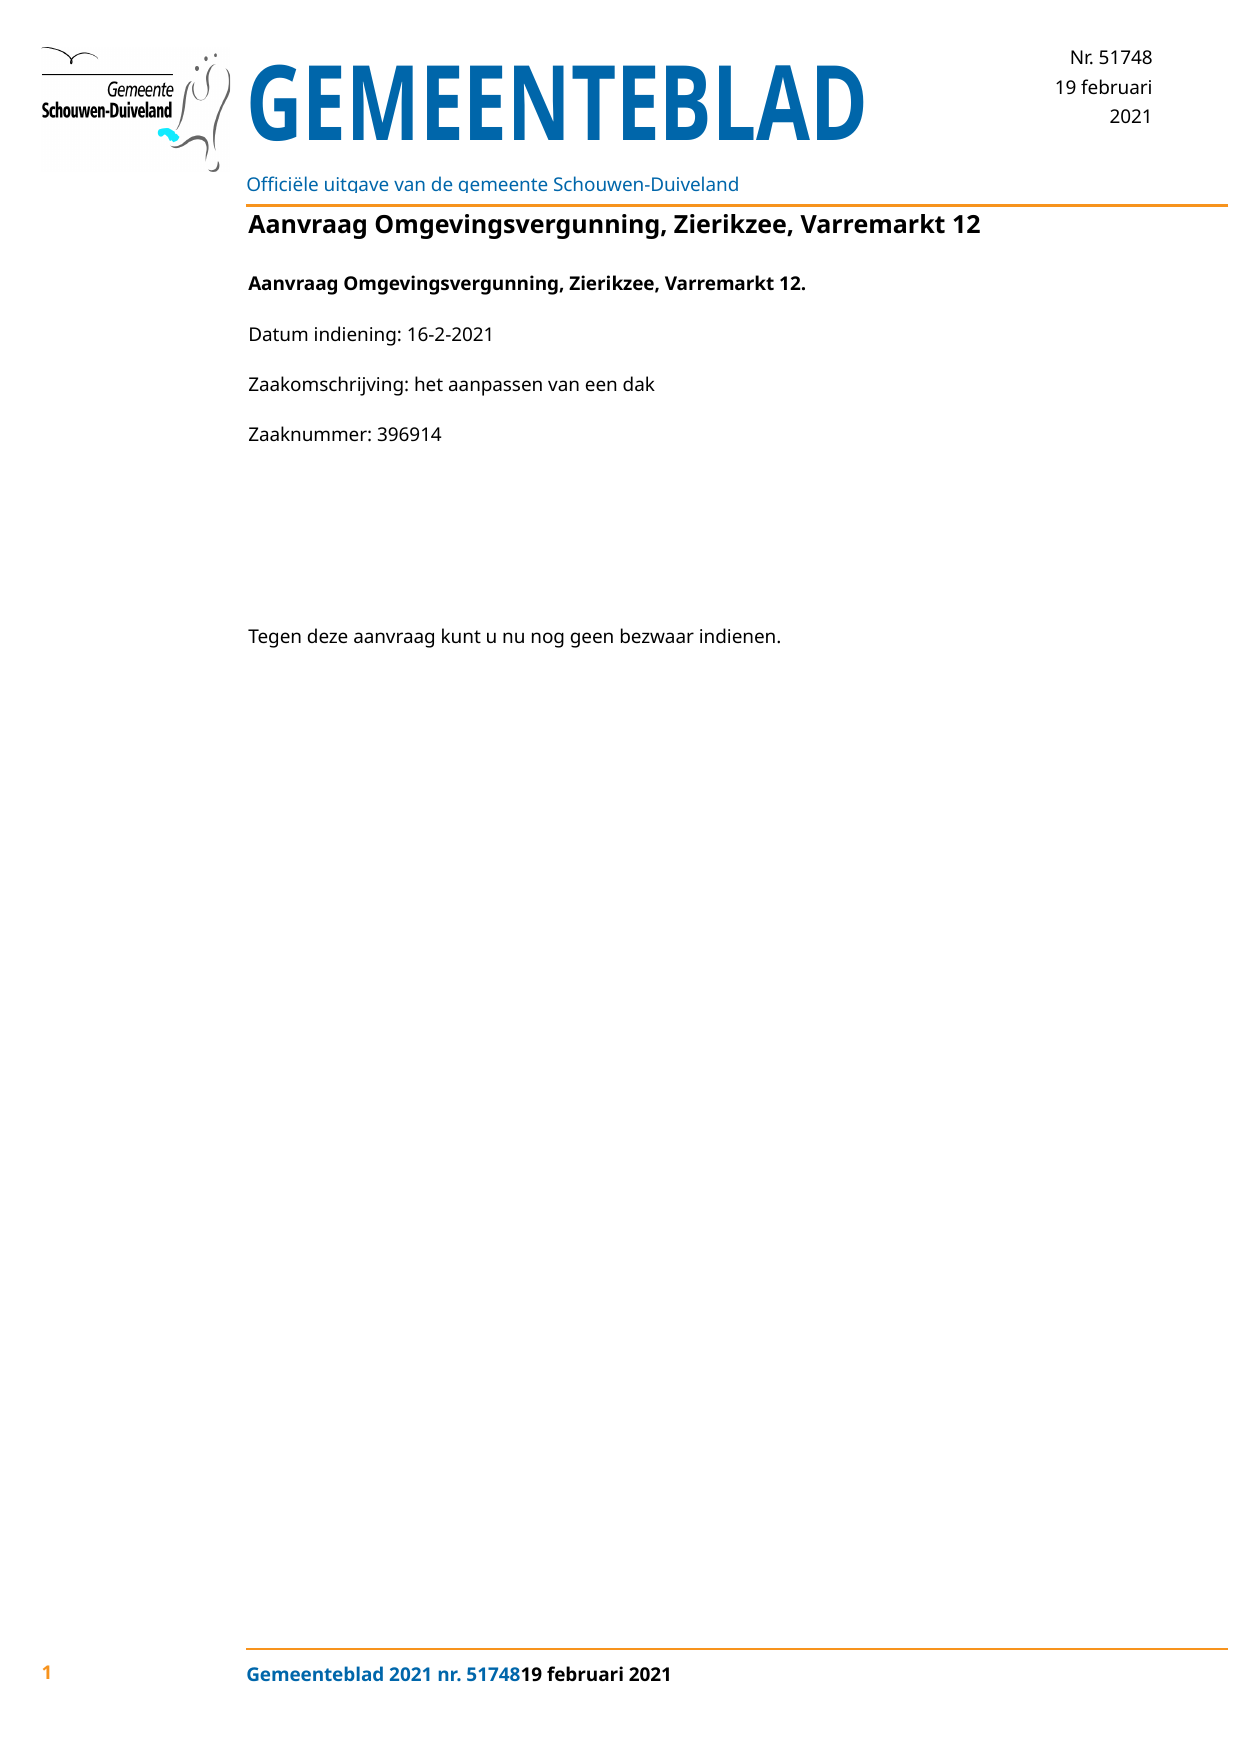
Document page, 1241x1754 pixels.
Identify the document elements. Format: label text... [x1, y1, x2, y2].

picture [41, 47, 231, 172]
text Zaaknummer: 396914 [248, 422, 1152, 447]
text Aanvraag Omgevingsvergunning, Zierikzee, Varremarkt 12 [248, 207, 1152, 241]
text Tegen deze aanvraag kunt u nu nog geen bezwaar indienen. [248, 623, 1152, 649]
text Datum indiening: 16-2-2021 [248, 321, 1152, 346]
text Aanvraag Omgevingsvergunning, Zierikzee, Varremarkt 12. [248, 270, 1152, 296]
text Zaakomschrijving: het aanpassen van een dak [248, 371, 1152, 397]
